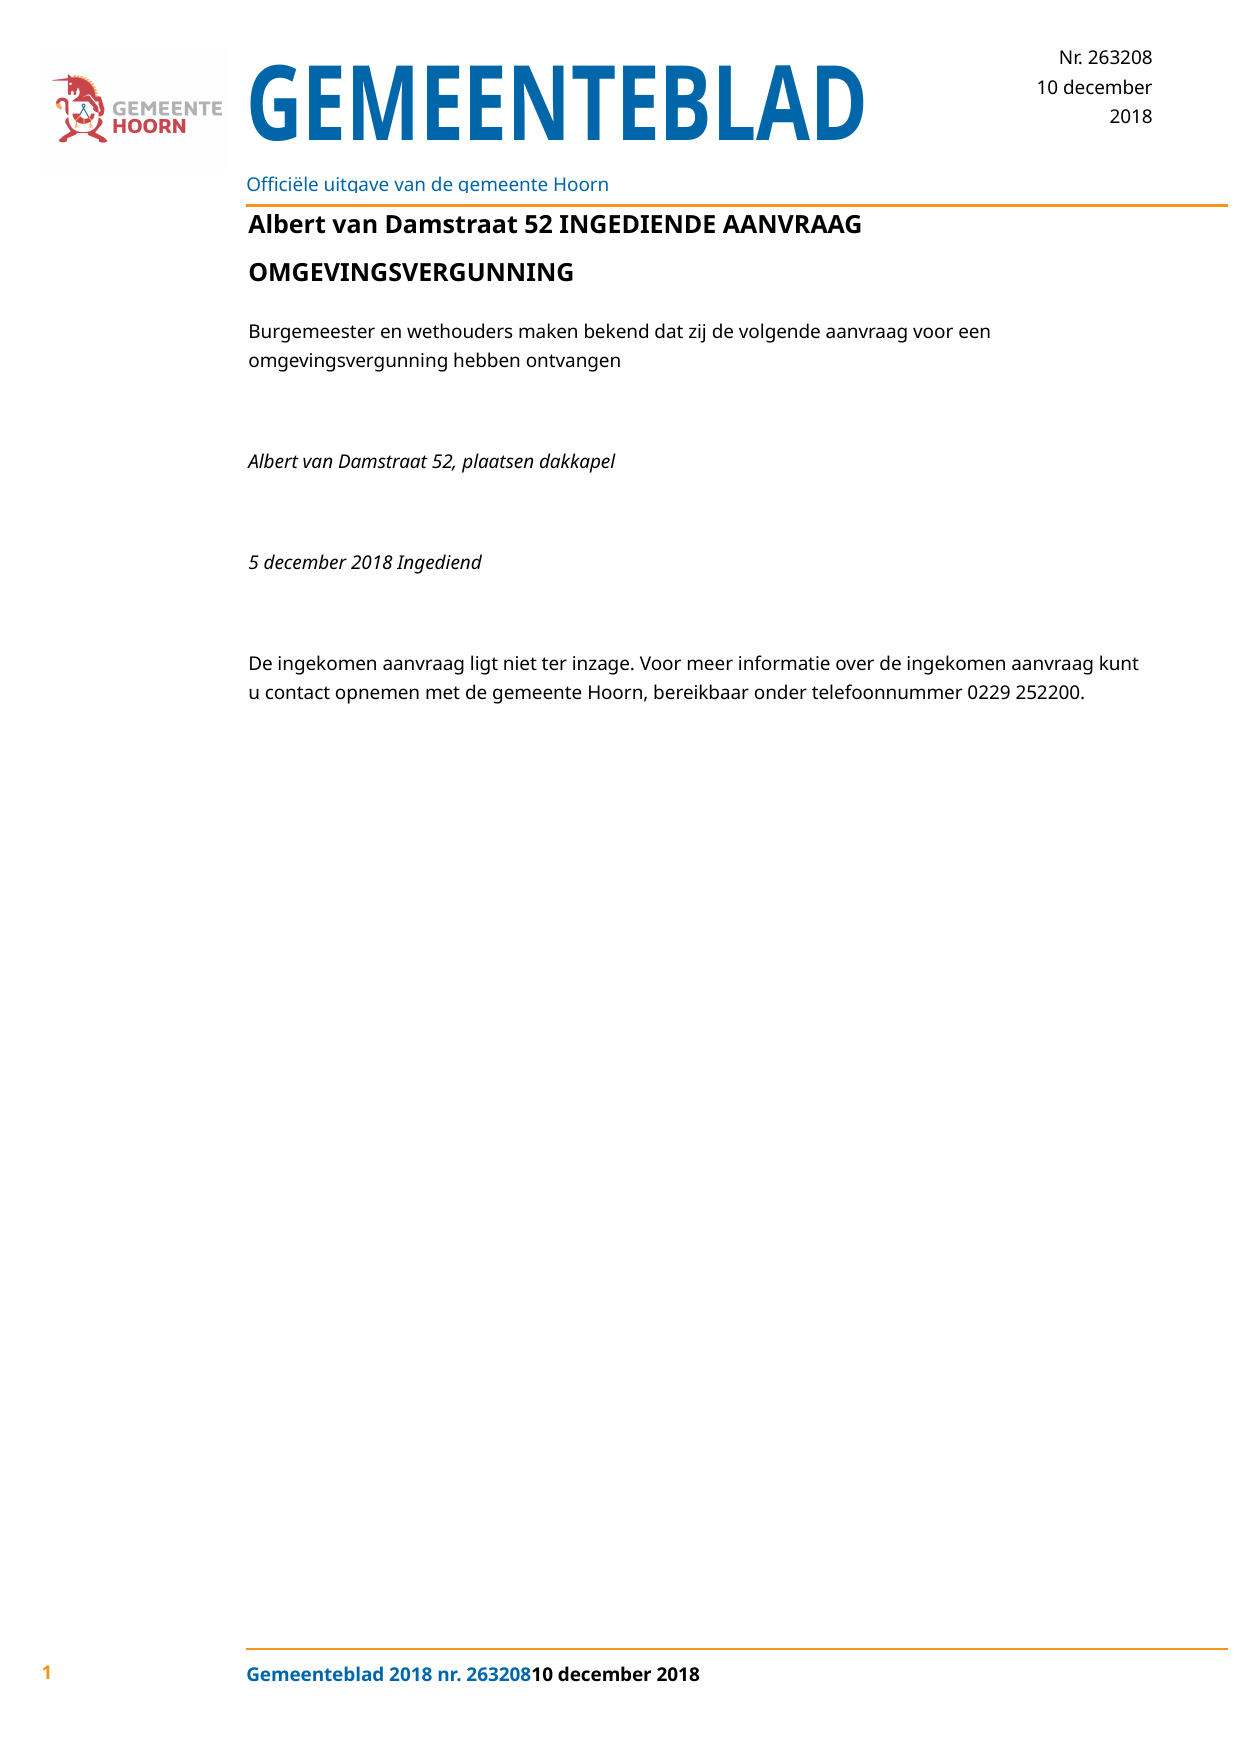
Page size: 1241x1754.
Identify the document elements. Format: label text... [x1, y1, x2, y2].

text Burgemeester en wethouders maken bekend dat zij de volgende aanvraag voor een omgevingsvergunning hebben ontvangen [248, 318, 1152, 373]
text Albert van Damstraat 52, plaatsen dakkapel [248, 448, 1152, 474]
text Albert van Damstraat 52 INGEDIENDE AANVRAAG OMGEVINGSVERGUNNING [248, 207, 1152, 288]
text De ingekomen aanvraag ligt niet ter inzage. Voor meer informatie over de ingekomen aanvraag kunt u contact opnemen met de gemeente Hoorn, bereikbaar onder telefoonnummer 0229 252200. [248, 650, 1152, 705]
text 5 december 2018 Ingediend [248, 549, 1152, 575]
picture [41, 47, 231, 172]
